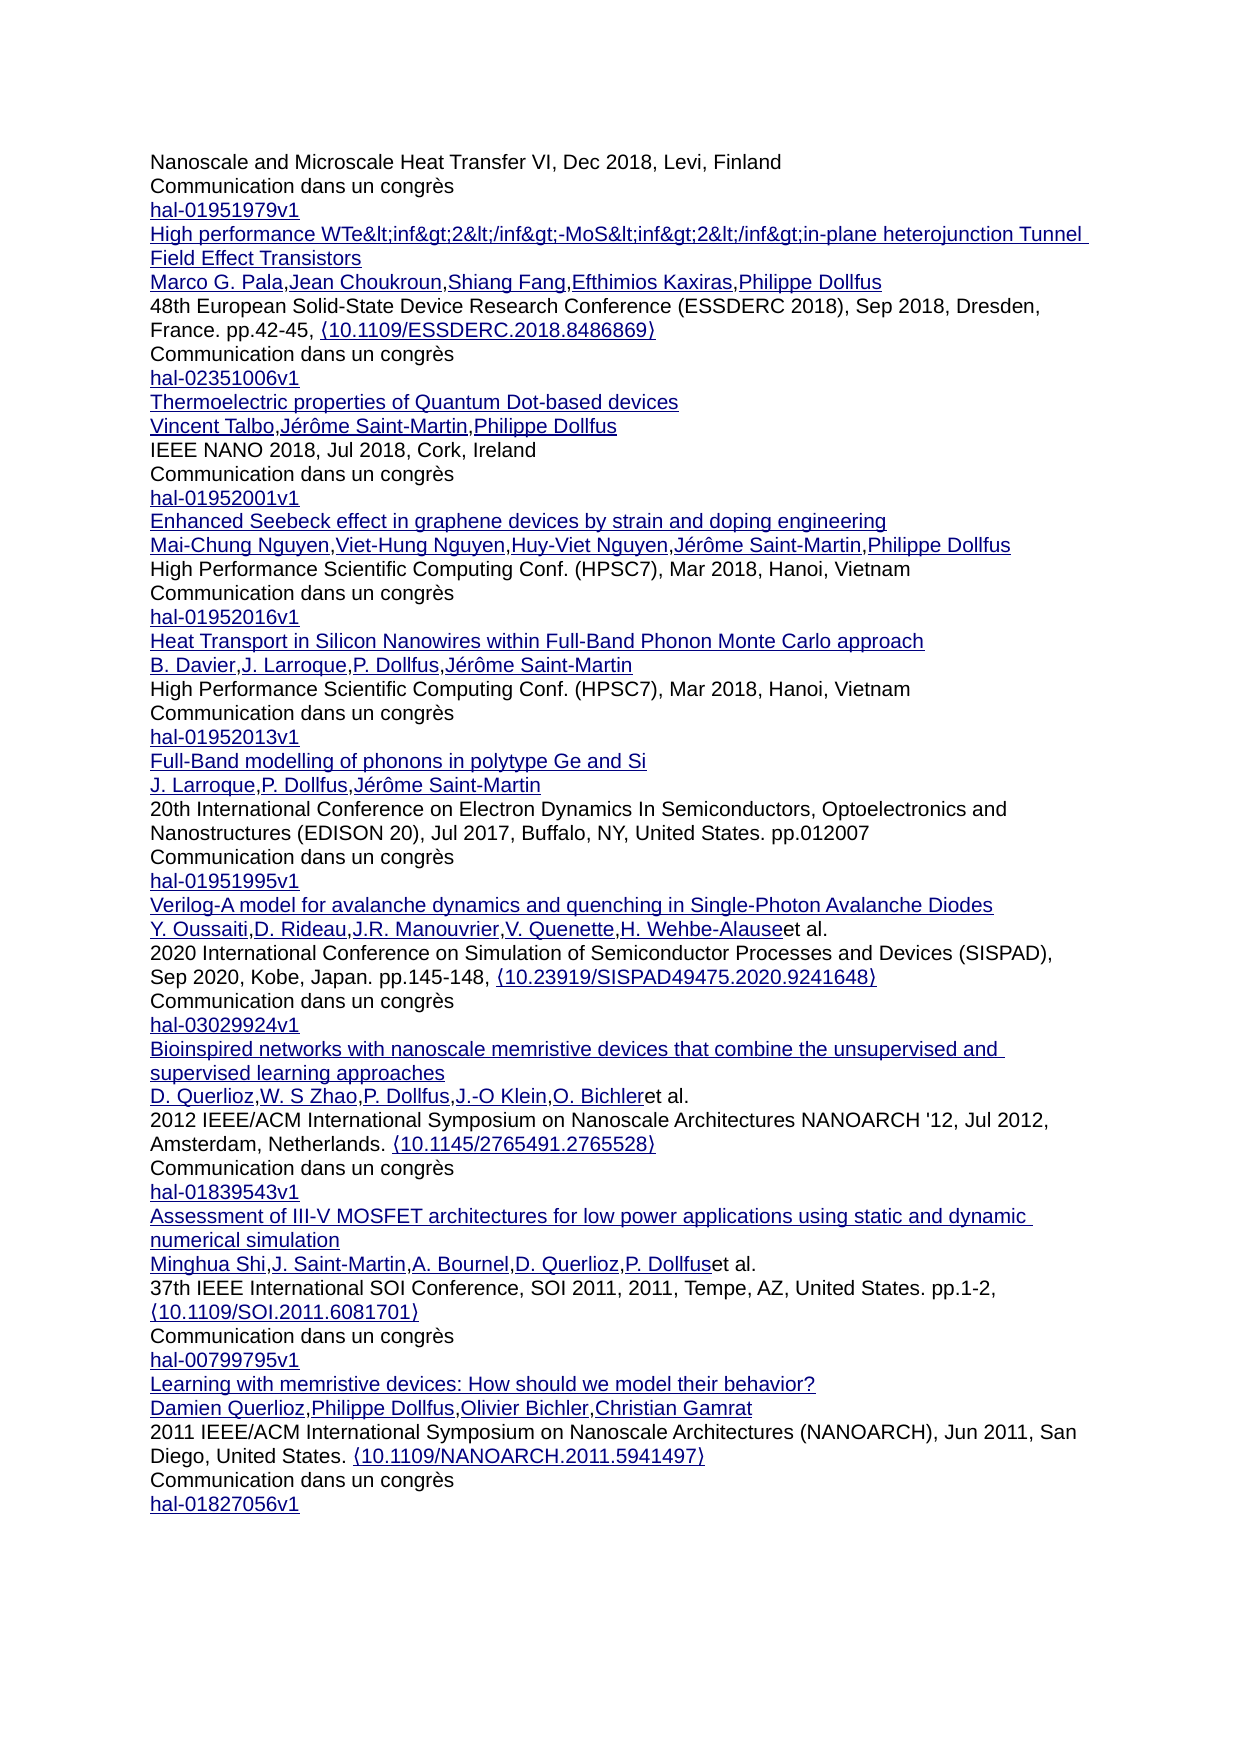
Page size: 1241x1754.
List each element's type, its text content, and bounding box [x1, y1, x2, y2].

table_cell Full-Band modelling of phonons in polytype Ge and Si J. Larroque,P. Dollfus,Jérôme Saint-Martin 20th International Conference on Electron Dynamics In Semiconductors, Optoelectronics and Nanostructures (EDISON 20), Jul 2017, Buffalo, NY, United States. pp.012007 Communication dans un congrès hal-01951995v1 [150, 749, 1090, 893]
table_cell Heat Transport in Silicon Nanowires within Full-Band Phonon Monte Carlo approach B. Davier,J. Larroque,P. Dollfus,Jérôme Saint-Martin High Performance Scientific Computing Conf. (HPSC7), Mar 2018, Hanoi, Vietnam Communication dans un congrès hal-01952013v1 [150, 629, 1090, 749]
table_cell Nanoscale and Microscale Heat Transfer VI, Dec 2018, Levi, Finland Communication dans un congrès hal-01951979v1 [150, 150, 1090, 222]
table_cell Verilog-A model for avalanche dynamics and quenching in Single-Photon Avalanche Diodes Y. Oussaiti,D. Rideau,J.R. Manouvrier,V. Quenette,H. Wehbe-Alauseet al. 2020 International Conference on Simulation of Semiconductor Processes and Devices (SISPAD), Sep 2020, Kobe, Japan. pp.145-148, ⟨10.23919/SISPAD49475.2020.9241648⟩ Communication dans un congrès hal-03029924v1 [150, 893, 1090, 1036]
table_cell Thermoelectric properties of Quantum Dot-based devices Vincent Talbo,Jérôme Saint-Martin,Philippe Dollfus IEEE NANO 2018, Jul 2018, Cork, Ireland Communication dans un congrès hal-01952001v1 [150, 390, 1090, 509]
table_cell Bioinspired networks with nanoscale memristive devices that combine the unsupervised and supervised learning approaches D. Querlioz,W. S Zhao,P. Dollfus,J.-O Klein,O. Bichleret al. 2012 IEEE/ACM International Symposium on Nanoscale Architectures NANOARCH '12, Jul 2012, Amsterdam, Netherlands. ⟨10.1145/2765491.2765528⟩ Communication dans un congrès hal-01839543v1 [150, 1036, 1090, 1204]
table_cell High performance WTe&lt;inf&gt;2&lt;/inf&gt;-MoS&lt;inf&gt;2&lt;/inf&gt;in-plane heterojunction Tunnel Field Effect Transistors Marco G. Pala,Jean Choukroun,Shiang Fang,Efthimios Kaxiras,Philippe Dollfus 48th European Solid-State Device Research Conference (ESSDERC 2018), Sep 2018, Dresden, France. pp.42-45, ⟨10.1109/ESSDERC.2018.8486869⟩ Communication dans un congrès hal-02351006v1 [150, 222, 1090, 389]
table_cell Learning with memristive devices: How should we model their behavior? Damien Querlioz,Philippe Dollfus,Olivier Bichler,Christian Gamrat 2011 IEEE/ACM International Symposium on Nanoscale Architectures (NANOARCH), Jun 2011, San Diego, United States. ⟨10.1109/NANOARCH.2011.5941497⟩ Communication dans un congrès hal-01827056v1 [150, 1372, 1090, 1516]
table_cell Enhanced Seebeck effect in graphene devices by strain and doping engineering Mai-Chung Nguyen,Viet-Hung Nguyen,Huy-Viet Nguyen,Jérôme Saint-Martin,Philippe Dollfus High Performance Scientific Computing Conf. (HPSC7), Mar 2018, Hanoi, Vietnam Communication dans un congrès hal-01952016v1 [150, 509, 1090, 629]
table_cell Assessment of III-V MOSFET architectures for low power applications using static and dynamic numerical simulation Minghua Shi,J. Saint-Martin,A. Bournel,D. Querlioz,P. Dollfuset al. 37th IEEE International SOI Conference, SOI 2011, 2011, Tempe, AZ, United States. pp.1-2, ⟨10.1109/SOI.2011.6081701⟩ Communication dans un congrès hal-00799795v1 [150, 1204, 1090, 1372]
